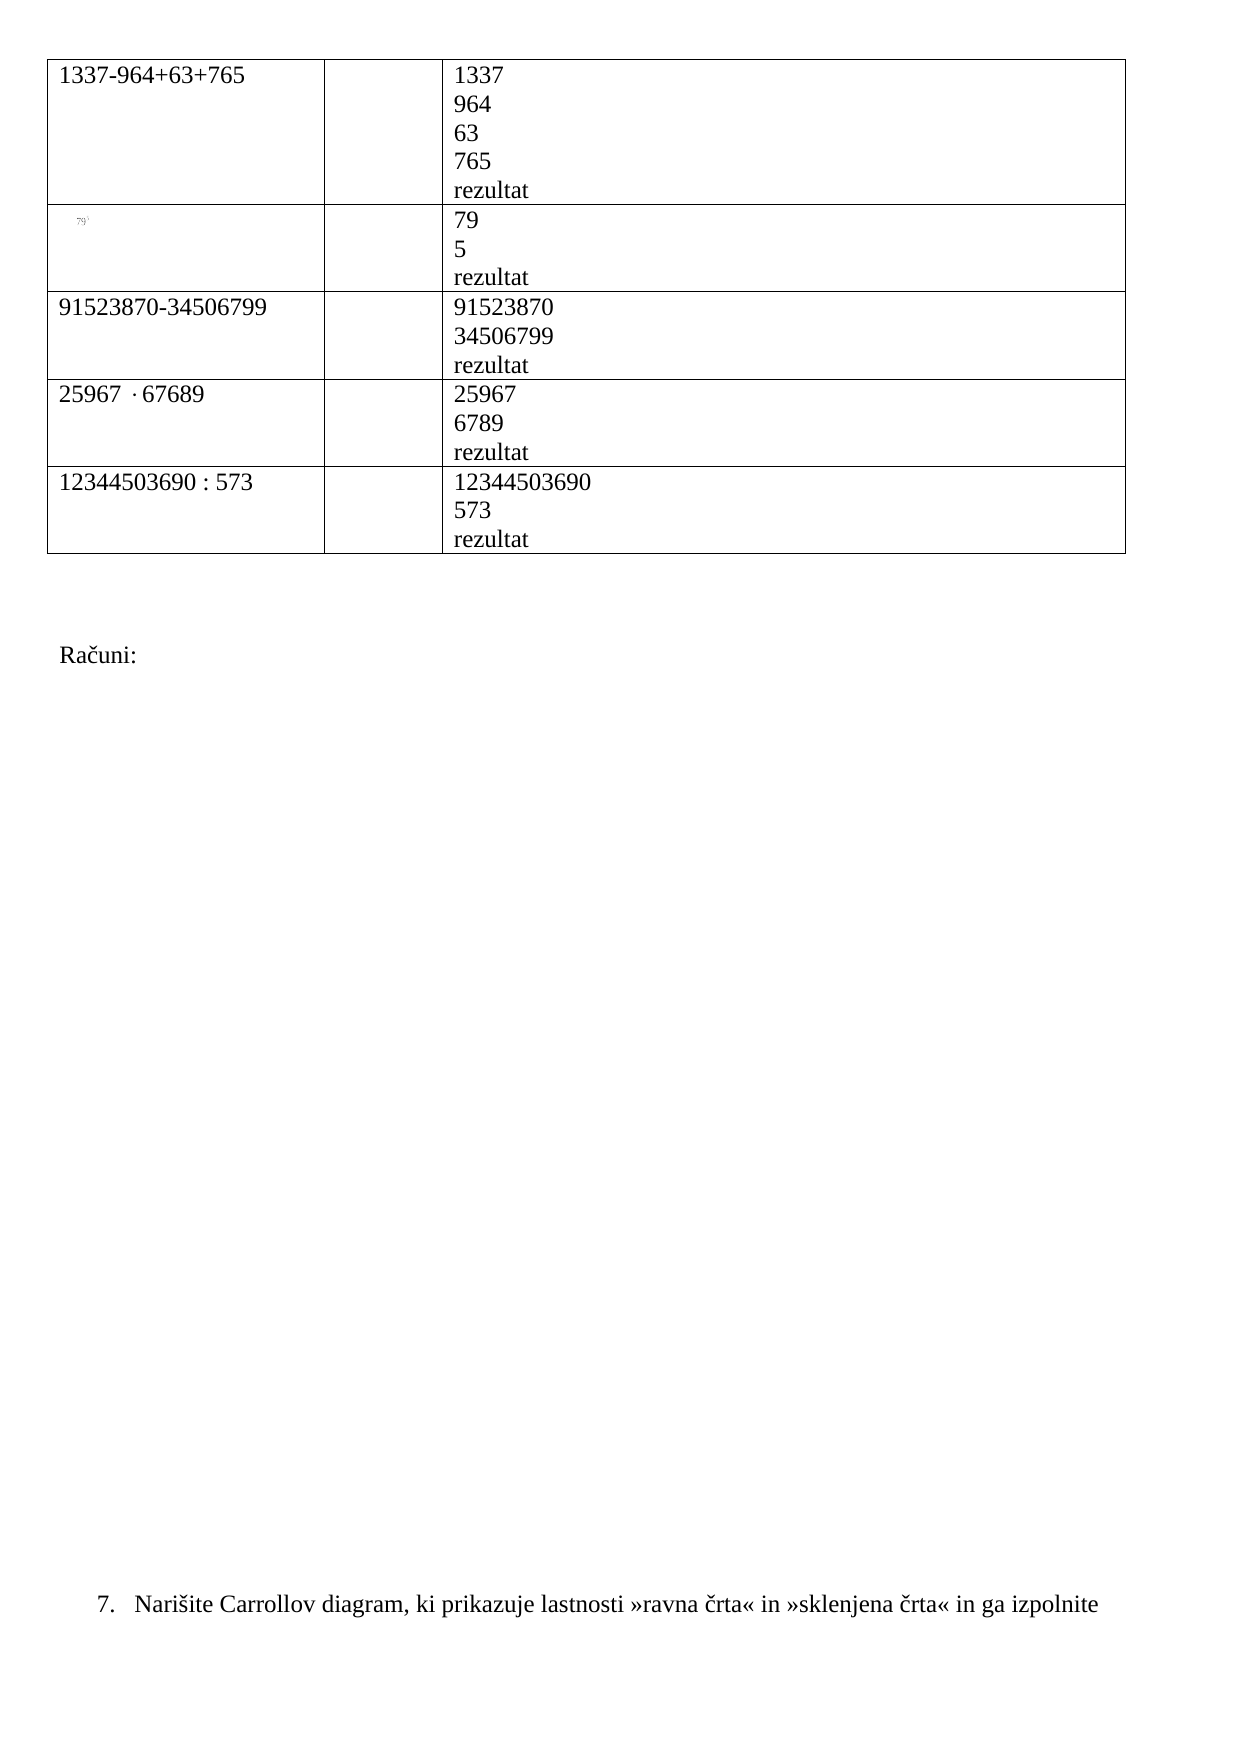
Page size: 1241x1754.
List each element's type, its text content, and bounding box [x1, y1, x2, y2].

table_cell 1337 964 63 765 rezultat [443, 60, 1125, 204]
table_cell 25967 6789 rezultat [443, 380, 1125, 466]
table_cell 12344503690 : 573 [48, 467, 324, 553]
table_cell [48, 205, 324, 291]
table_cell [325, 292, 442, 378]
list Narišite Carrollov diagram, ki prikazuje lastnosti »ravna črta« in »sklenjena črta« in ga izpolnite [97, 1589, 1181, 1618]
table_cell 25967 67689 [48, 380, 324, 466]
table_cell 1337-964+63+765 [48, 60, 324, 204]
table_cell [325, 60, 442, 204]
table_cell 91523870-34506799 [48, 292, 324, 378]
table_cell 79 5 rezultat [443, 205, 1125, 291]
table_cell 91523870 34506799 rezultat [443, 292, 1125, 378]
table_cell [325, 380, 442, 466]
table_cell [325, 205, 442, 291]
table_cell [325, 467, 442, 553]
text Računi: [59, 640, 1181, 669]
table_cell 12344503690 573 rezultat [443, 467, 1125, 553]
